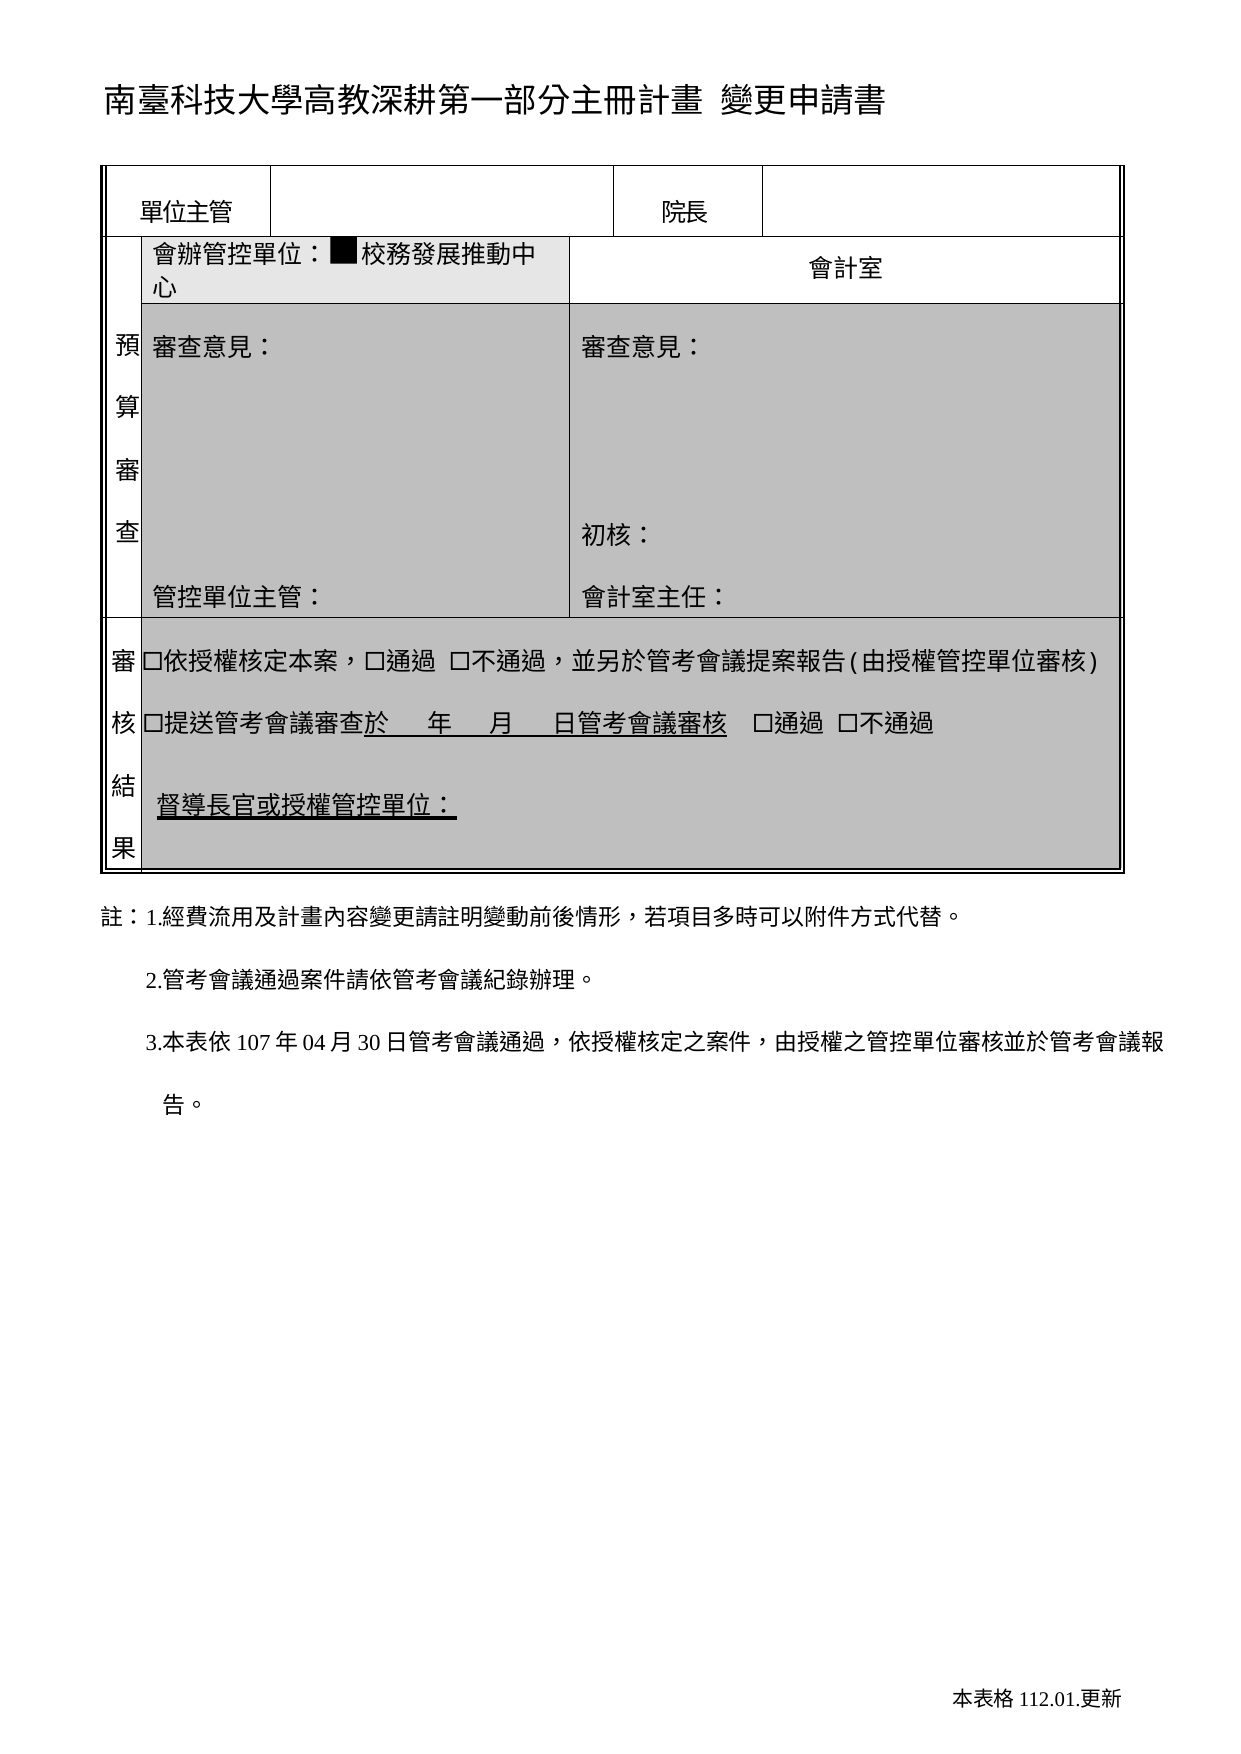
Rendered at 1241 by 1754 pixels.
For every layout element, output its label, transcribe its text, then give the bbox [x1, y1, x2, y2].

table_cell 審查意見： 初核： 會計室主任： [570, 304, 1119, 617]
table_cell 依授權核定本案，通過 不通過，並另於管考會議提案報告(由授權管控單位審核) 提送管考會議審查於 年 月 日管考會議審核 通過 不通過 督導長官或授權管控單位： [142, 618, 1119, 868]
table_cell 院長 [614, 166, 762, 236]
table_cell [271, 166, 613, 236]
text 2.管考會議通過案件請依管考會議紀錄辦理。 [145, 937, 1166, 999]
table_cell 預算審查 [107, 237, 141, 617]
table_cell 審查意見： 管控單位主管： [142, 304, 569, 617]
table_cell 審核結果 [107, 618, 141, 868]
text 3.本表依107年04月30日管考會議通過，依授權核定之案件，由授權之管控單位審核並於管考會議報告。 [145, 999, 1166, 1124]
table_cell 會計室 [570, 237, 1119, 303]
table_cell 會辦管控單位：■校務發展推動中心 [142, 237, 569, 303]
text 註：1.經費流用及計畫內容變更請註明變動前後情形，若項目多時可以附件方式代替。 [100, 874, 1122, 937]
table_cell 單位主管 [107, 166, 270, 236]
table_cell [763, 166, 1119, 236]
